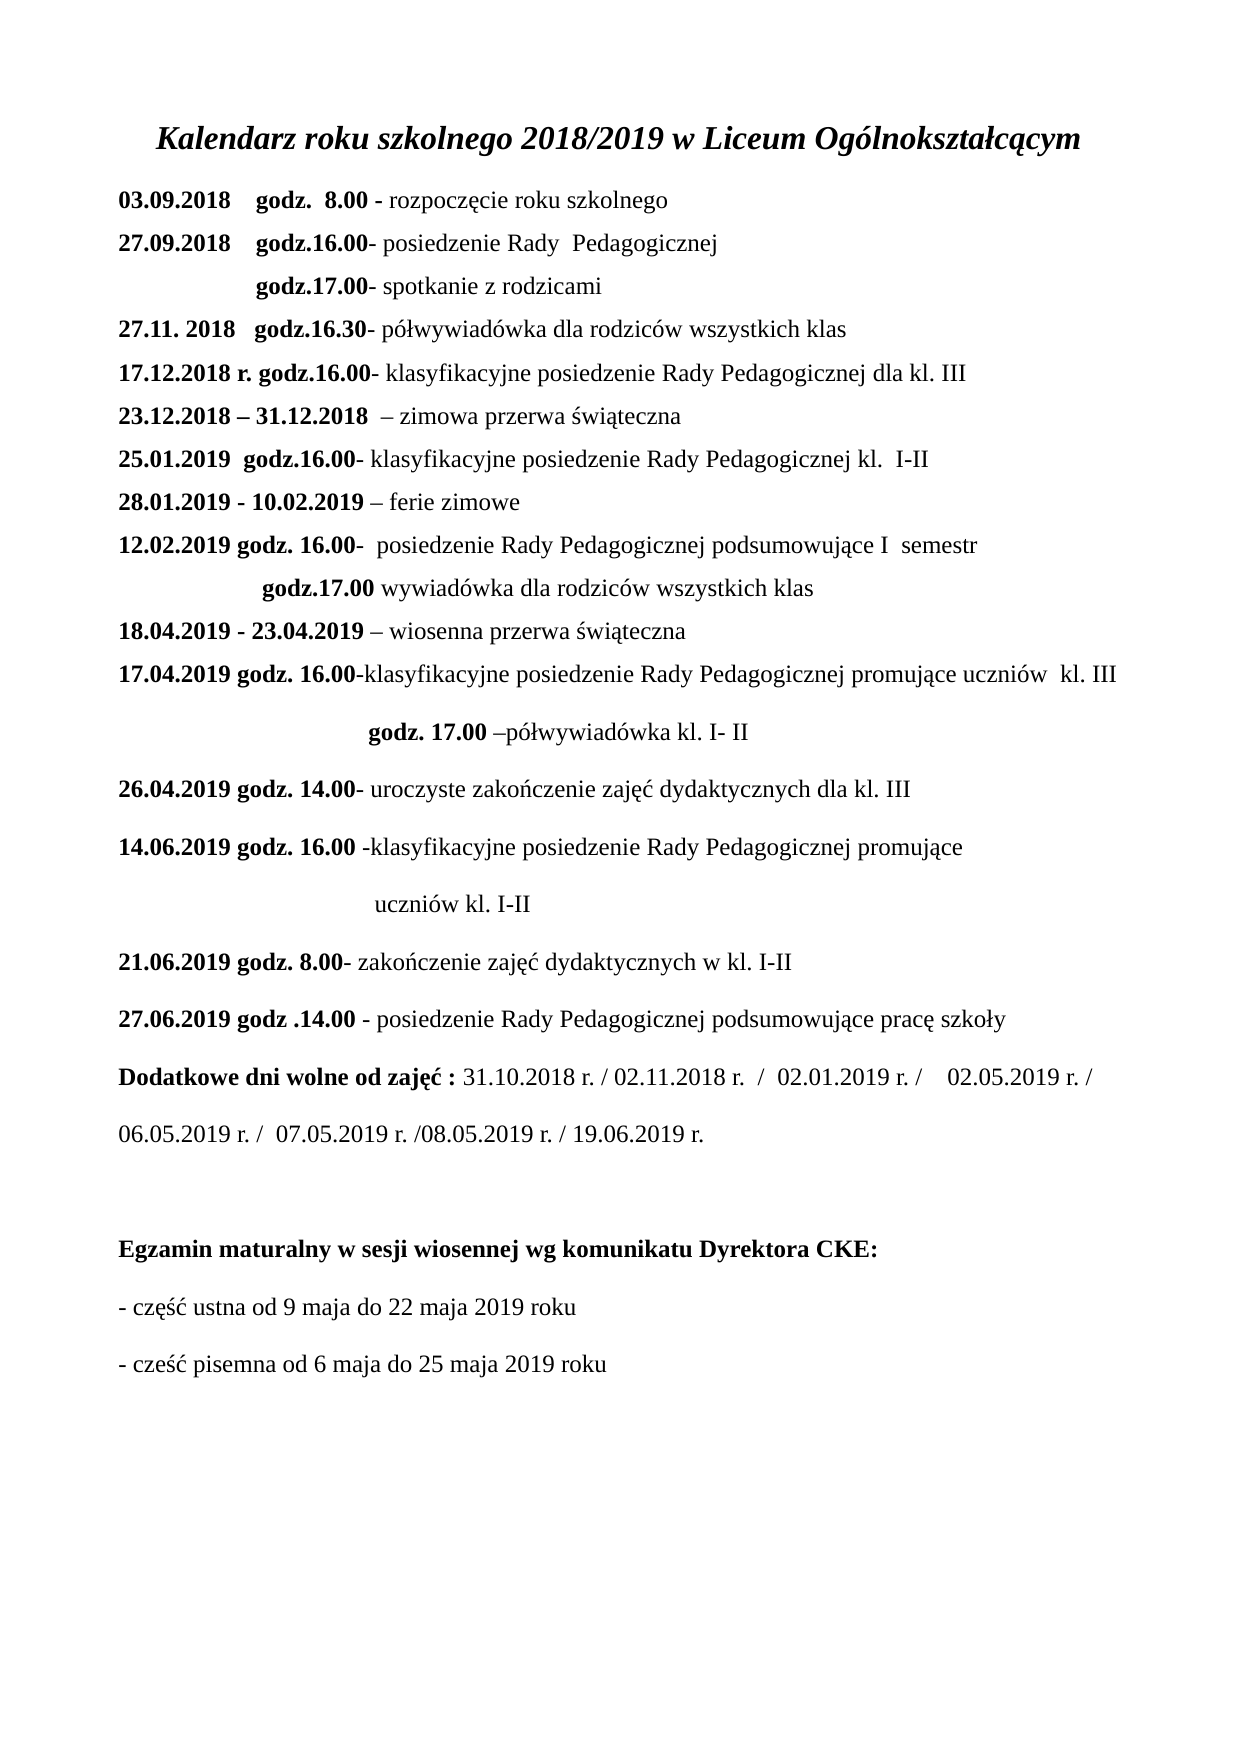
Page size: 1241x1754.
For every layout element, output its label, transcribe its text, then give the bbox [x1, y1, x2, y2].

text godz.17.00- spotkanie z rodzicami [118, 271, 1122, 300]
text godz. 17.00 –półwywiadówka kl. I- II [118, 717, 1122, 746]
text uczniów kl. I-II [118, 889, 1122, 918]
text 17.12.2018 r. godz.16.00- klasyfikacyjne posiedzenie Rady Pedagogicznej dla kl. III [118, 358, 1122, 386]
text godz.17.00 wywiadówka dla rodziców wszystkich klas [118, 573, 1122, 602]
text Egzamin maturalny w sesji wiosennej wg komunikatu Dyrektora CKE: [118, 1234, 1122, 1263]
text 27.11. 2018 godz.16.30- półwywiadówka dla rodziców wszystkich klas [118, 314, 1122, 343]
text 21.06.2019 godz. 8.00- zakończenie zajęć dydaktycznych w kl. I-II [118, 947, 1122, 976]
text Dodatkowe dni wolne od zajęć : 31.10.2018 r. / 02.11.2018 r. / 02.01.2019 r. / 02.05.2019 r. / 06.05.2019 r. / 07.05.2019 r. /08.05.2019 r. / 19.06.2019 r. [118, 1062, 1122, 1148]
text 18.04.2019 - 23.04.2019 – wiosenna przerwa świąteczna [118, 616, 1122, 645]
text 03.09.2018 godz. 8.00 - rozpoczęcie roku szkolnego [118, 185, 1122, 214]
text - część ustna od 9 maja do 22 maja 2019 roku [118, 1292, 1122, 1321]
text 12.02.2019 godz. 16.00- posiedzenie Rady Pedagogicznej podsumowujące I semestr [118, 530, 1122, 559]
text 28.01.2019 - 10.02.2019 – ferie zimowe [118, 487, 1122, 516]
text 26.04.2019 godz. 14.00- uroczyste zakończenie zajęć dydaktycznych dla kl. III [118, 774, 1122, 803]
text 27.06.2019 godz .14.00 - posiedzenie Rady Pedagogicznej podsumowujące pracę szkoły [118, 1004, 1122, 1033]
text 23.12.2018 – 31.12.2018 – zimowa przerwa świąteczna [118, 401, 1122, 429]
text 14.06.2019 godz. 16.00 -klasyfikacyjne posiedzenie Rady Pedagogicznej promujące [118, 832, 1122, 861]
text Kalendarz roku szkolnego 2018/2019 w Liceum Ogólnokształcącym [118, 118, 1122, 156]
text 25.01.2019 godz.16.00- klasyfikacyjne posiedzenie Rady Pedagogicznej kl. I-II [118, 444, 1122, 473]
text 17.04.2019 godz. 16.00-klasyfikacyjne posiedzenie Rady Pedagogicznej promujące uczniów kl. III [118, 659, 1122, 688]
text 27.09.2018 godz.16.00- posiedzenie Rady Pedagogicznej [118, 228, 1122, 257]
text - cześć pisemna od 6 maja do 25 maja 2019 roku [118, 1349, 1122, 1378]
